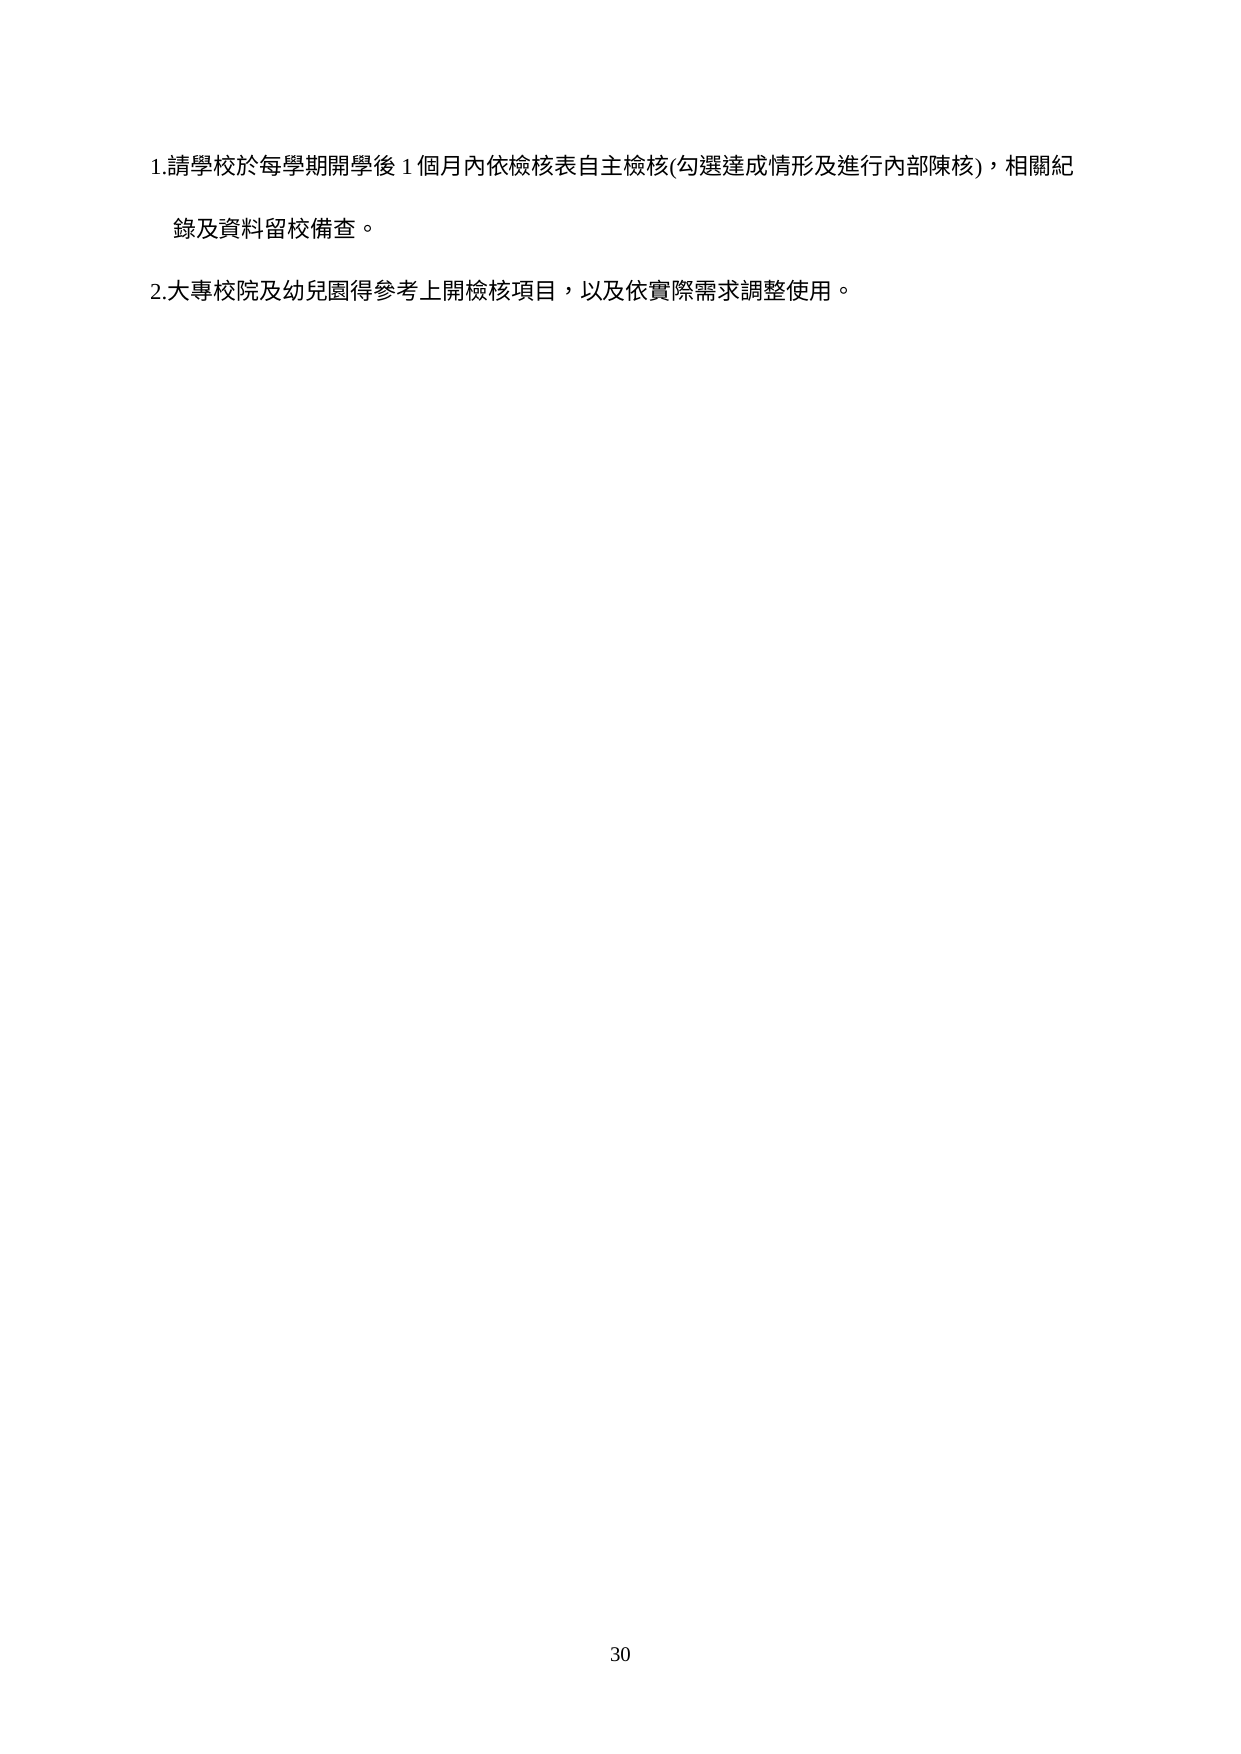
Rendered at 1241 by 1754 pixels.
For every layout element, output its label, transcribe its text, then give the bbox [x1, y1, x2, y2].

text 2.大專校院及幼兒園得參考上開檢核項目，以及依實際需求調整使用。 [150, 248, 1090, 311]
text 1.請學校於每學期開學後1個月內依檢核表自主檢核(勾選達成情形及進行內部陳核)，相關紀錄及資料留校備查。 [150, 123, 1090, 248]
